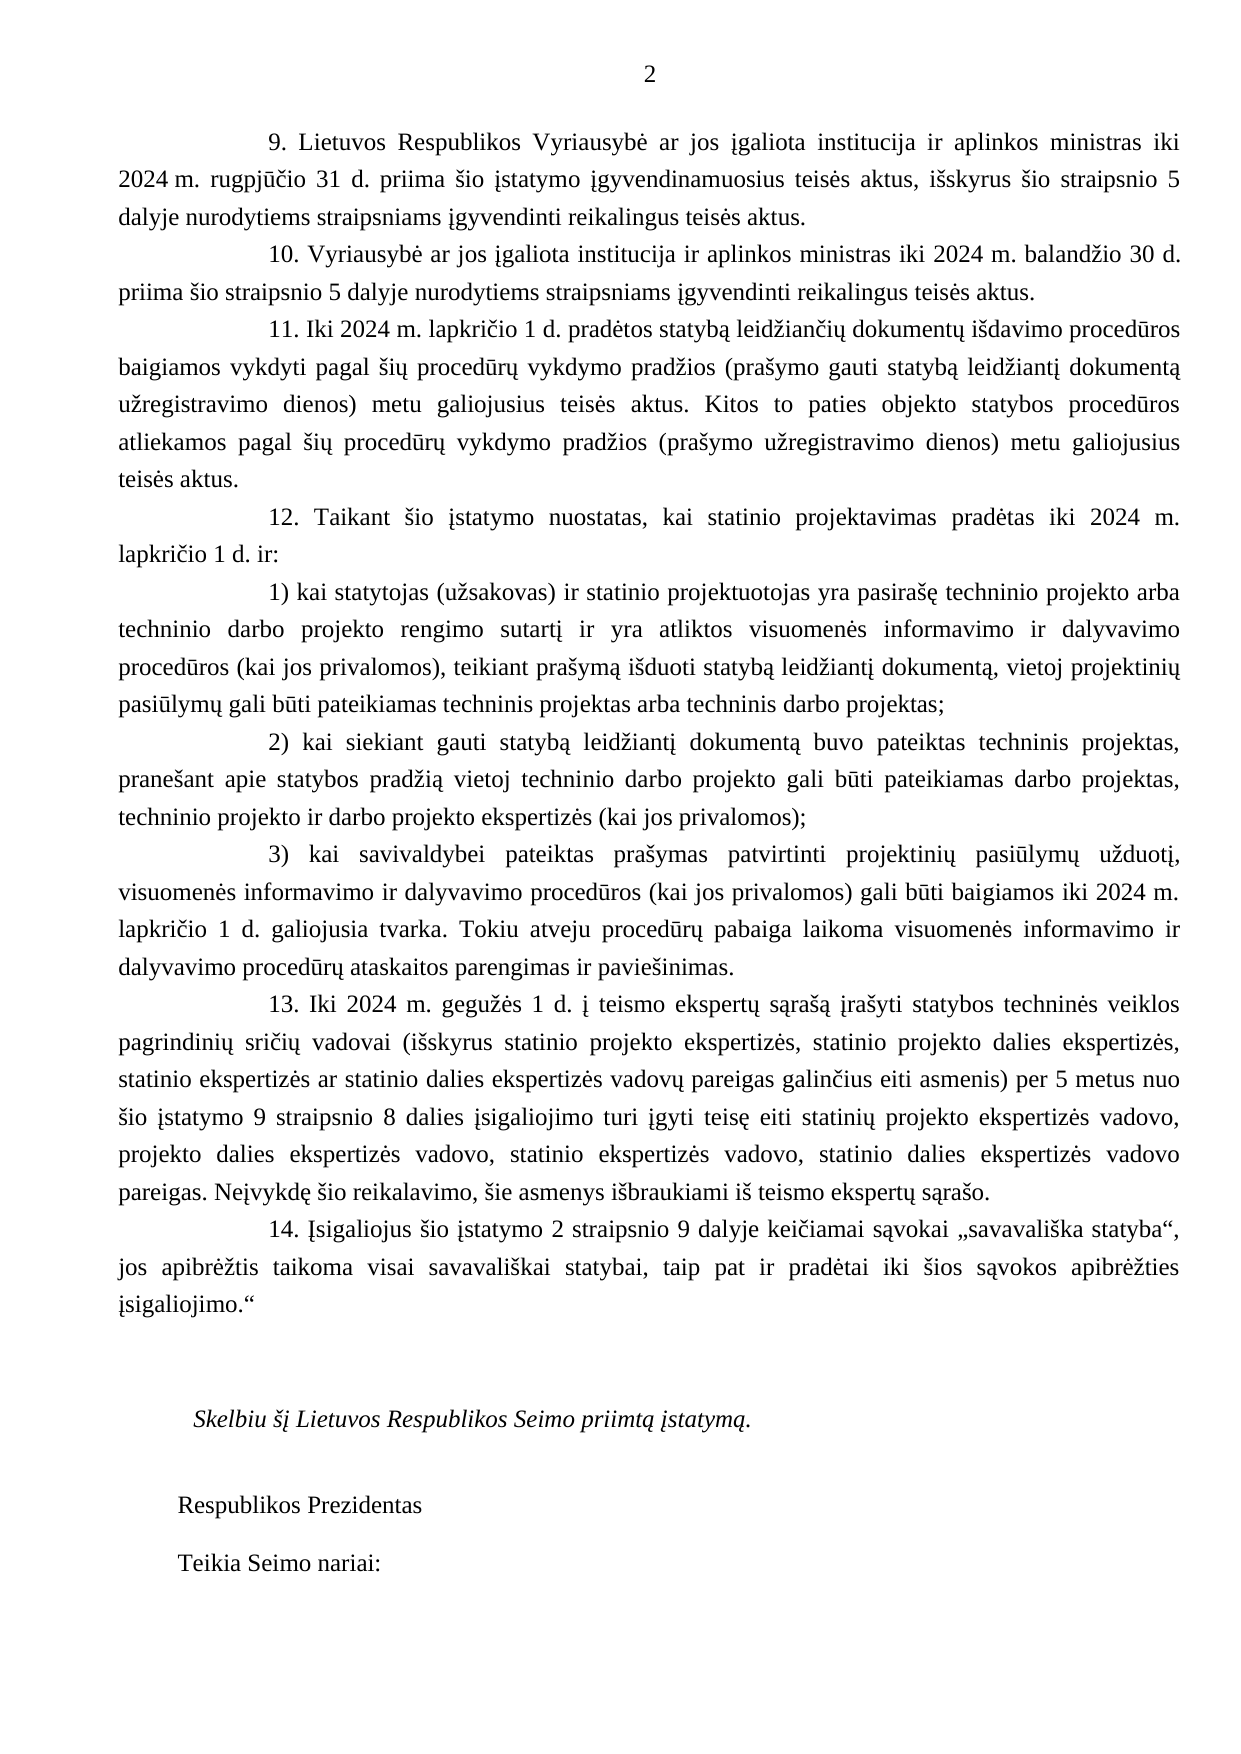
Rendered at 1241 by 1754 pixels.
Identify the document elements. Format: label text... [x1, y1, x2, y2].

text 1) kai statytojas (užsakovas) ir statinio projektuotojas yra pasirašę techninio projekto arba techninio darbo projekto rengimo sutartį ir yra atliktos visuomenės informavimo ir dalyvavimo procedūros (kai jos privalomos), teikiant prašymą išduoti statybą leidžiantį dokumentą, vietoj projektinių pasiūlymų gali būti pateikiamas techninis projektas arba techninis darbo projektas; [118, 568, 1181, 718]
text 9. Lietuvos Respublikos Vyriausybė ar jos įgaliota institucija ir aplinkos ministras iki 2024 m. rugpjūčio 31 d. priima šio įstatymo įgyvendinamuosius teisės aktus, išskyrus šio straipsnio 5 dalyje nurodytiems straipsniams įgyvendinti reikalingus teisės aktus. [118, 118, 1181, 231]
text 11. Iki 2024 m. lapkričio 1 d. pradėtos statybą leidžiančių dokumentų išdavimo procedūros baigiamos vykdyti pagal šių procedūrų vykdymo pradžios (prašymo gauti statybą leidžiantį dokumentą užregistravimo dienos) metu galiojusius teisės aktus. Kitos to paties objekto statybos procedūros atliekamos pagal šių procedūrų vykdymo pradžios (prašymo užregistravimo dienos) metu galiojusius teisės aktus. [118, 306, 1181, 493]
text 13. Iki 2024 m. gegužės 1 d. į teismo ekspertų sąrašą įrašyti statybos techninės veiklos pagrindinių sričių vadovai (išskyrus statinio projekto ekspertizės, statinio projekto dalies ekspertizės, statinio ekspertizės ar statinio dalies ekspertizės vadovų pareigas galinčius eiti asmenis) per 5 metus nuo šio įstatymo 9 straipsnio 8 dalies įsigaliojimo turi įgyti teisę eiti statinių projekto ekspertizės vadovo, projekto dalies ekspertizės vadovo, statinio ekspertizės vadovo, statinio dalies ekspertizės vadovo pareigas. Neįvykdę šio reikalavimo, šie asmenys išbraukiami iš teismo ekspertų sąrašo. [118, 981, 1181, 1206]
text 2) kai siekiant gauti statybą leidžiantį dokumentą buvo pateiktas techninis projektas, pranešant apie statybos pradžią vietoj techninio darbo projekto gali būti pateikiamas darbo projektas, techninio projekto ir darbo projekto ekspertizės (kai jos privalomos); [118, 718, 1181, 831]
text 10. Vyriausybė ar jos įgaliota institucija ir aplinkos ministras iki 2024 m. balandžio 30 d. priima šio straipsnio 5 dalyje nurodytiems straipsniams įgyvendinti reikalingus teisės aktus. [118, 231, 1181, 306]
text Teikia Seimo nariai: [118, 1548, 1181, 1577]
text Skelbiu šį Lietuvos Respublikos Seimo priimtą įstatymą. [118, 1404, 1181, 1433]
text Respublikos Prezidentas [118, 1491, 1181, 1519]
text 14. Įsigaliojus šio įstatymo 2 straipsnio 9 dalyje keičiamai sąvokai „savavališka statyba“, jos apibrėžtis taikoma visai savavališkai statybai, taip pat ir pradėtai iki šios sąvokos apibrėžties įsigaliojimo.“ [118, 1206, 1181, 1318]
text 3) kai savivaldybei pateiktas prašymas patvirtinti projektinių pasiūlymų užduotį, visuomenės informavimo ir dalyvavimo procedūros (kai jos privalomos) gali būti baigiamos iki 2024 m. lapkričio 1 d. galiojusia tvarka. Tokiu atveju procedūrų pabaiga laikoma visuomenės informavimo ir dalyvavimo procedūrų ataskaitos parengimas ir paviešinimas. [118, 831, 1181, 981]
text 12. Taikant šio įstatymo nuostatas, kai statinio projektavimas pradėtas iki 2024 m. lapkričio 1 d. ir: [118, 493, 1181, 568]
